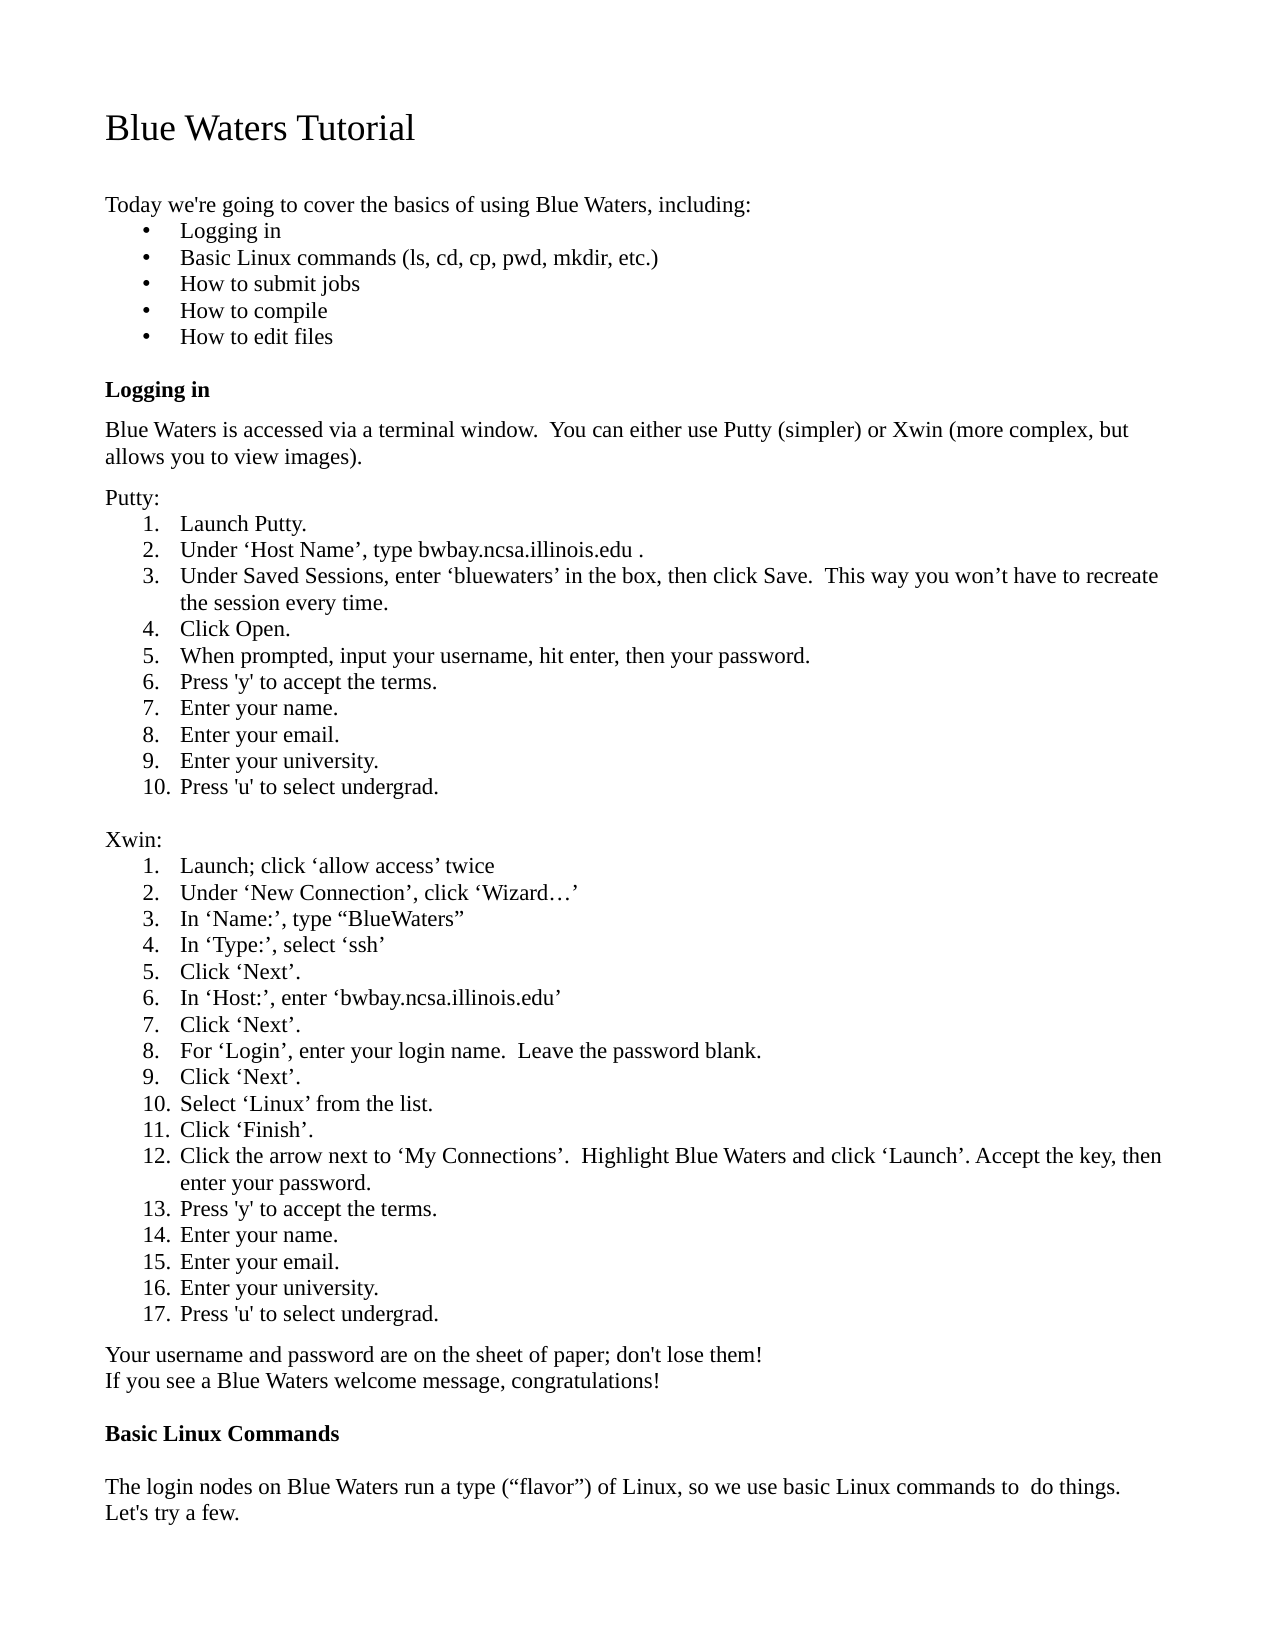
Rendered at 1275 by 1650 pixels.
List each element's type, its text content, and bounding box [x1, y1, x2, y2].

text Putty: [105, 483, 1170, 510]
list Enter your email. [142, 1248, 1170, 1274]
list How to compile [142, 297, 1170, 323]
list Enter your university. [142, 1274, 1170, 1301]
list Press 'u' to select undergrad. [142, 1301, 1170, 1327]
text Your username and password are on the sheet of paper; don't lose them! [105, 1341, 1170, 1368]
text Basic Linux Commands [105, 1420, 1170, 1447]
list Press 'y' to accept the terms. [142, 668, 1170, 694]
list Under ‘Host Name’, type bwbay.ncsa.illinois.edu . [142, 536, 1170, 563]
text The login nodes on Blue Waters run a type (“flavor”) of Linux, so we use basic Linux commands to do things. Let's try a few. [105, 1473, 1170, 1526]
list Press 'u' to select undergrad. [142, 773, 1170, 800]
list In ‘Type:’, select ‘ssh’ [142, 932, 1170, 958]
list Click ‘Next’. [142, 958, 1170, 984]
text Blue Waters is accessed via a terminal window. You can either use Putty (simpler) or Xwin (more complex, but allows you to view images). [105, 416, 1170, 469]
text Xwin: [105, 826, 1170, 852]
list Click ‘Next’. [142, 1011, 1170, 1037]
text If you see a Blue Waters welcome message, congratulations! [105, 1368, 1170, 1394]
list In ‘Host:’, enter ‘bwbay.ncsa.illinois.edu’ [142, 984, 1170, 1011]
list Click the arrow next to ‘My Connections’. Highlight Blue Waters and click ‘Launch’. Accept the key, then enter your password. [142, 1142, 1170, 1195]
list Click ‘Finish’. [142, 1116, 1170, 1142]
list Click ‘Next’. [142, 1063, 1170, 1090]
list Press 'y' to accept the terms. [142, 1195, 1170, 1221]
list Launch; click ‘allow access’ twice [142, 852, 1170, 879]
list Under ‘New Connection’, click ‘Wizard…’ [142, 879, 1170, 905]
list Under Saved Sessions, enter ‘bluewaters’ in the box, then click Save. This way you won’t have to recreate the session every time. [142, 563, 1170, 615]
list For ‘Login’, enter your login name. Leave the password blank. [142, 1037, 1170, 1063]
list Click Open. [142, 615, 1170, 642]
list When prompted, input your username, hit enter, then your password. [142, 642, 1170, 668]
list Enter your email. [142, 721, 1170, 747]
list Enter your name. [142, 694, 1170, 721]
list Basic Linux commands (ls, cd, cp, pwd, mkdir, etc.) [142, 244, 1170, 270]
list How to edit files [142, 323, 1170, 349]
list Enter your name. [142, 1221, 1170, 1248]
list Logging in [142, 218, 1170, 244]
text Today we're going to cover the basics of using Blue Waters, including: [105, 191, 1170, 218]
text Blue Waters Tutorial [105, 105, 1170, 148]
list Launch Putty. [142, 510, 1170, 536]
list Select ‘Linux’ from the list. [142, 1090, 1170, 1116]
list In ‘Name:’, type “BlueWaters” [142, 905, 1170, 932]
list How to submit jobs [142, 270, 1170, 297]
list Enter your university. [142, 747, 1170, 773]
text Logging in [105, 376, 1170, 402]
